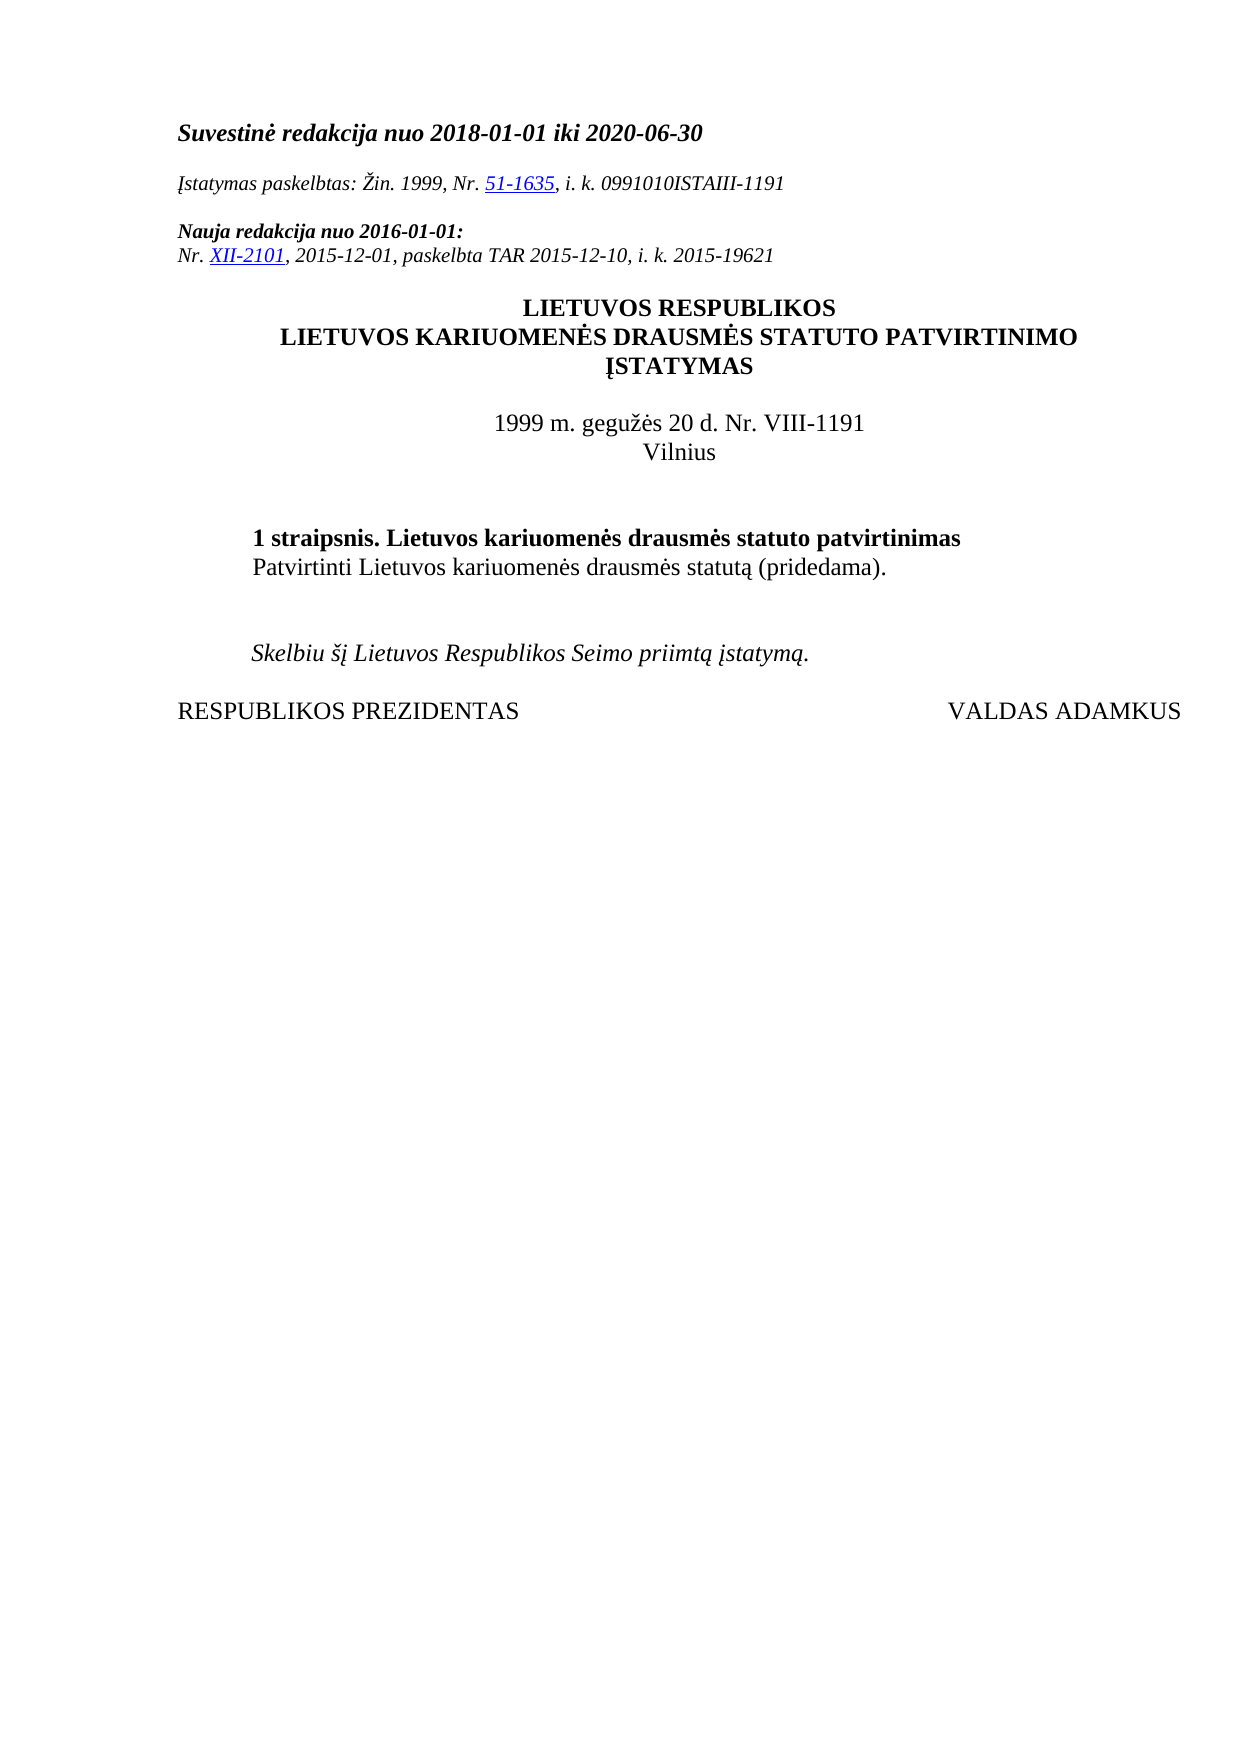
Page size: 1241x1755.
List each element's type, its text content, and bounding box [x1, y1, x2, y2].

text Vilnius [177, 437, 1181, 466]
text RESPUBLIKOS PREZIDENTAS VALDAS ADAMKUS [177, 696, 1181, 725]
text Skelbiu šį Lietuvos Respublikos Seimo priimtą įstatymą. [177, 638, 1181, 667]
text 1999 m. gegužės 20 d. Nr. VIII-1191 [177, 408, 1181, 437]
text Nr. XII-2101, 2015-12-01, paskelbta TAR 2015-12-10, i. k. 2015-19621 [177, 243, 1181, 267]
text LIETUVOS RESPUBLIKOS LIETUVOS KARIUOMENĖS DRAUSMĖS STATUTO PATVIRTINIMO ĮSTATYMAS [177, 293, 1181, 408]
text Suvestinė redakcija nuo 2018-01-01 iki 2020-06-30 [177, 118, 1181, 147]
text 1 straipsnis. Lietuvos kariuomenės drausmės statuto patvirtinimas [177, 523, 1181, 552]
text Įstatymas paskelbtas: Žin. 1999, Nr. 51-1635, i. k. 0991010ISTAIII-1191 [177, 171, 1181, 195]
text Patvirtinti Lietuvos kariuomenės drausmės statutą (pridedama). [177, 552, 1181, 581]
text Nauja redakcija nuo 2016-01-01: [177, 219, 1181, 243]
